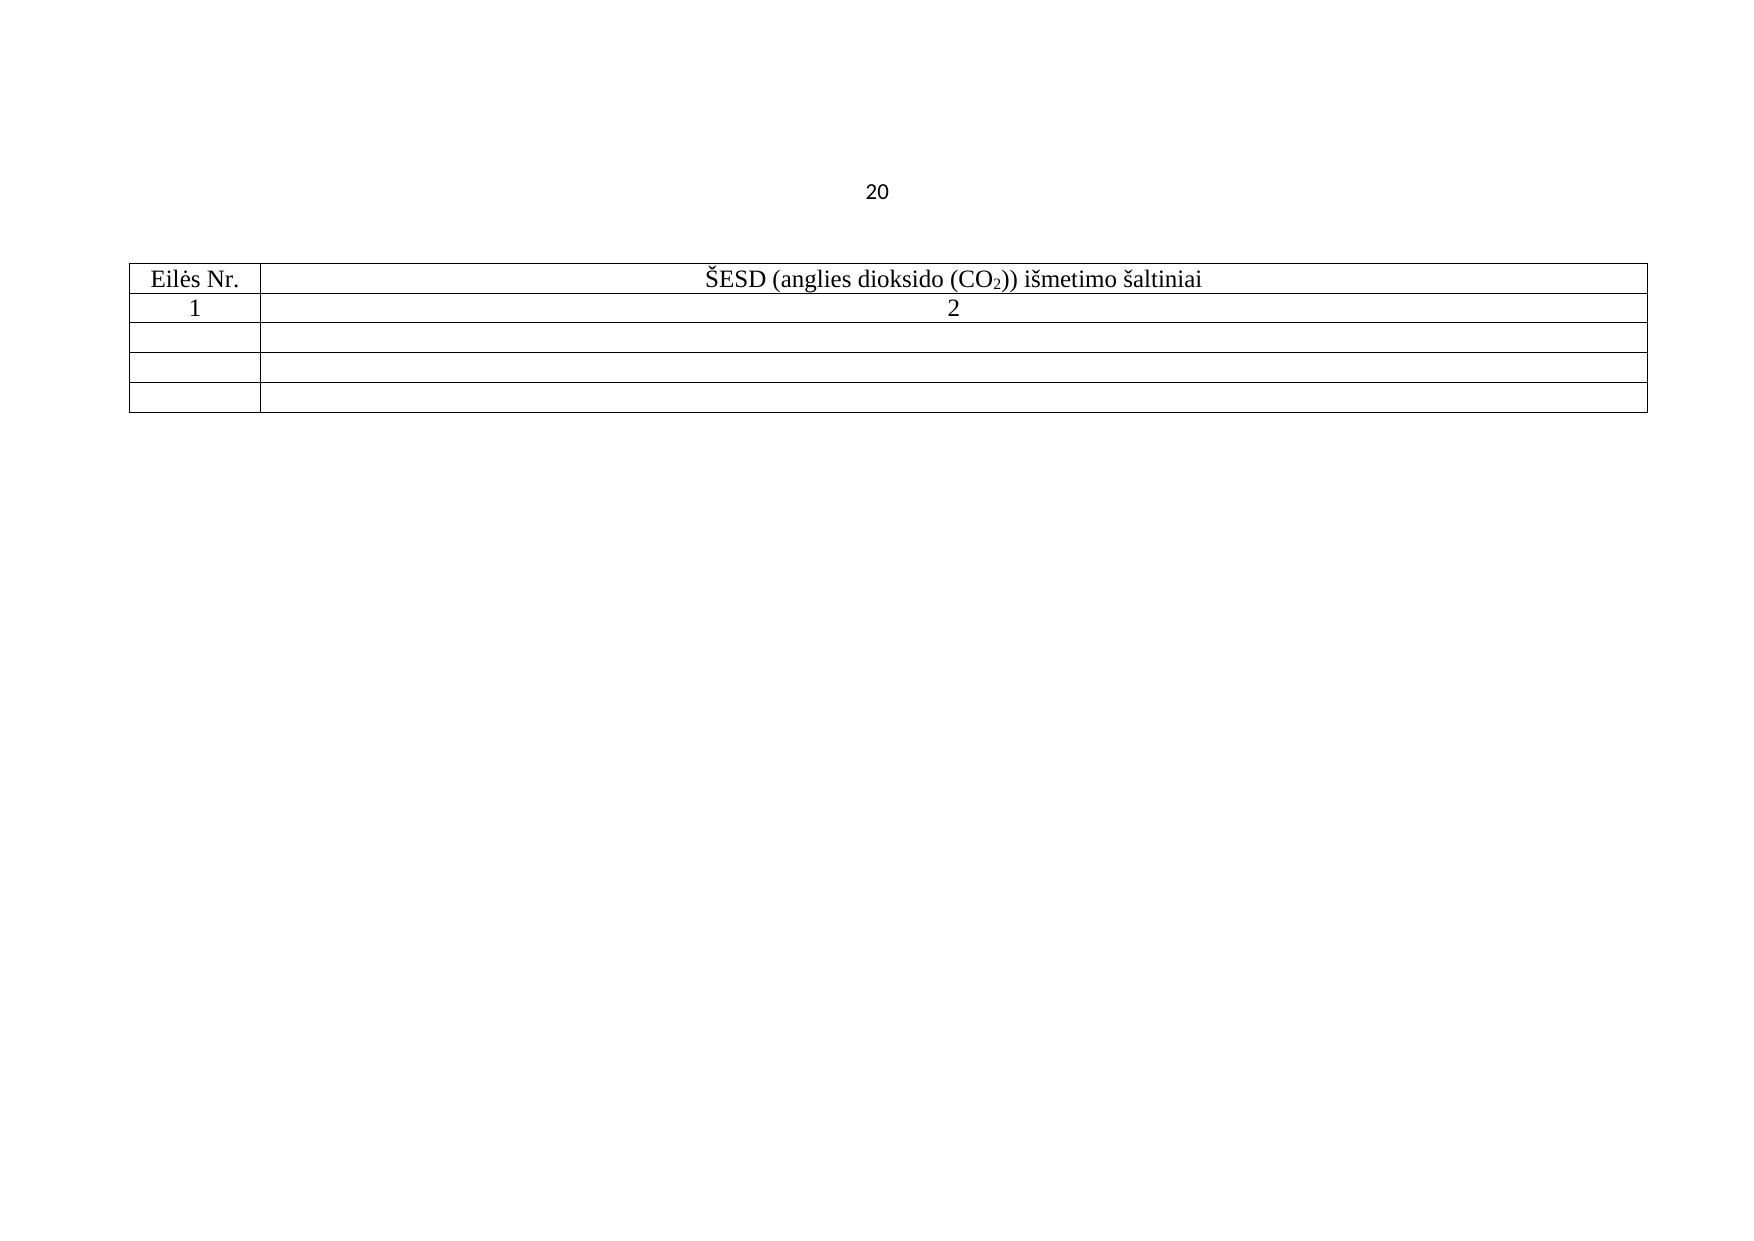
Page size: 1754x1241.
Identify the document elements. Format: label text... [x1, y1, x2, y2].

table_cell [261, 323, 1647, 352]
table_header Eilės Nr. [130, 264, 260, 292]
table_cell [130, 353, 260, 382]
table_header ŠESD (anglies dioksido (CO2)) išmetimo šaltiniai [261, 264, 1647, 292]
table_cell [130, 323, 260, 352]
table_cell 2 [261, 294, 1647, 322]
table_cell [261, 353, 1647, 382]
table_cell 1 [130, 294, 260, 322]
table_cell [261, 383, 1647, 412]
table_cell [130, 383, 260, 412]
